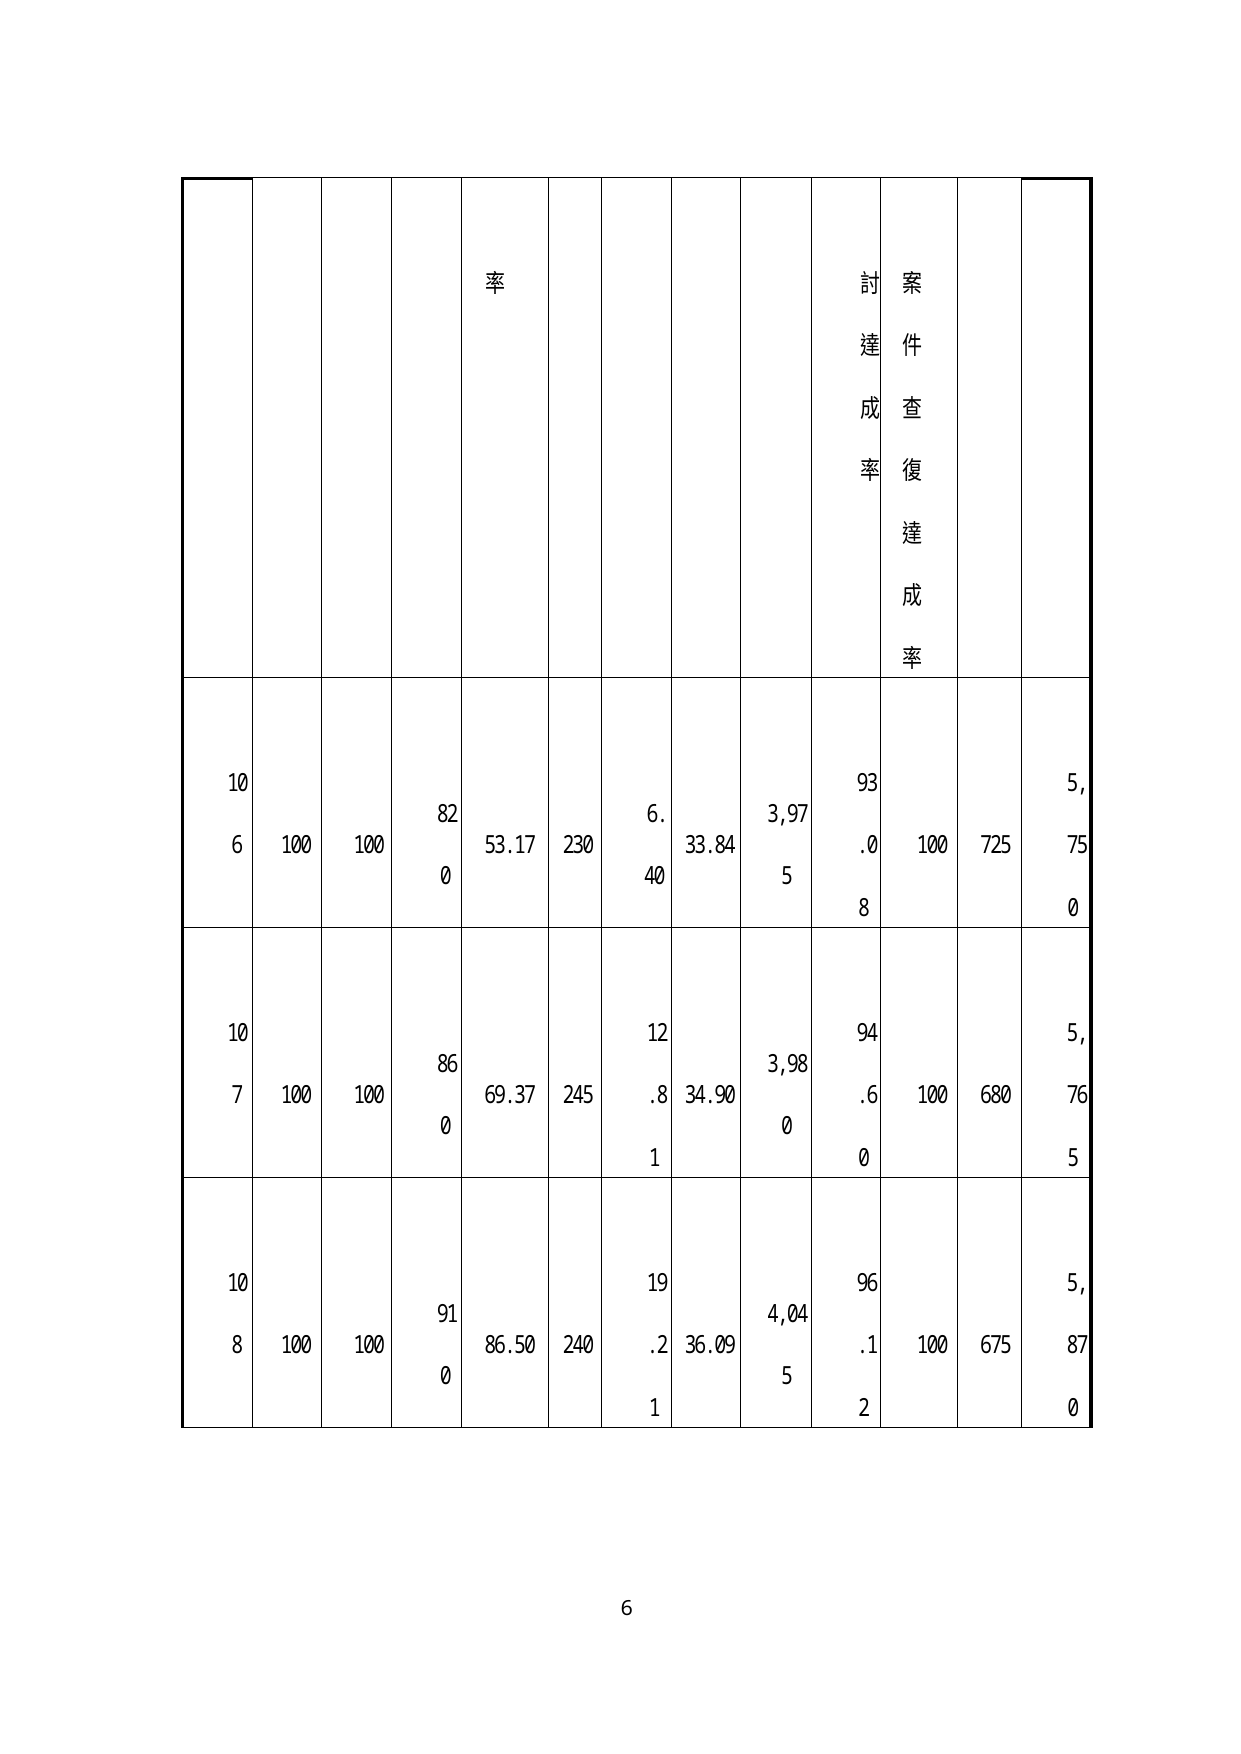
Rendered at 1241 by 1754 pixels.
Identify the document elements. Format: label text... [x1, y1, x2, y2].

table_cell 100 [881, 928, 957, 1177]
table_cell 53.17 [462, 678, 548, 927]
table_cell 96.12 [812, 1178, 880, 1427]
table_cell [741, 178, 811, 677]
table_cell 6.40 [602, 678, 671, 927]
table_cell 107 [184, 928, 252, 1177]
table_cell 36.09 [672, 1178, 740, 1427]
table_cell 討達成率 [812, 178, 880, 677]
table_cell 100 [322, 1178, 391, 1427]
table_cell 100 [881, 1178, 957, 1427]
table_cell 93.08 [812, 678, 880, 927]
table_cell 5,750 [1022, 678, 1089, 927]
table_cell 4,045 [741, 1178, 811, 1427]
table_cell 33.84 [672, 678, 740, 927]
table_cell 3,980 [741, 928, 811, 1177]
table_cell 910 [392, 1178, 461, 1427]
table_cell 94.60 [812, 928, 880, 1177]
table_cell 34.90 [672, 928, 740, 1177]
table_cell [549, 178, 601, 677]
table_cell 860 [392, 928, 461, 1177]
table_cell 86.50 [462, 1178, 548, 1427]
table_cell [322, 178, 391, 677]
table_cell 106 [184, 678, 252, 927]
table_cell [672, 178, 740, 677]
table_cell [602, 178, 671, 677]
table_cell 675 [958, 1178, 1021, 1427]
table_header [1022, 180, 1089, 677]
table_cell 240 [549, 1178, 601, 1427]
table_cell [253, 178, 321, 677]
table_header 年度/執行措施 [184, 180, 252, 677]
table_cell 230 [549, 678, 601, 927]
table_cell 100 [253, 678, 321, 927]
table_cell 100 [253, 928, 321, 1177]
table_cell 100 [322, 678, 391, 927]
table_cell 5,870 [1022, 1178, 1089, 1427]
table_cell 3,975 [741, 678, 811, 927]
table_cell 5,765 [1022, 928, 1089, 1177]
table_cell 100 [881, 678, 957, 927]
table_cell 725 [958, 678, 1021, 927]
table_cell 680 [958, 928, 1021, 1177]
table_cell 820 [392, 678, 461, 927]
table_cell 100 [253, 1178, 321, 1427]
table_cell 100 [322, 928, 391, 1177]
table_cell 案件查復達成率 [881, 178, 957, 677]
table_cell [392, 178, 461, 677]
table_cell 19.21 [602, 1178, 671, 1427]
table_cell 率 [462, 178, 548, 677]
table_cell 12.81 [602, 928, 671, 1177]
table_cell [958, 178, 1021, 677]
table_cell 108 [184, 1178, 252, 1427]
table_cell 69.37 [462, 928, 548, 1177]
table_cell 245 [549, 928, 601, 1177]
